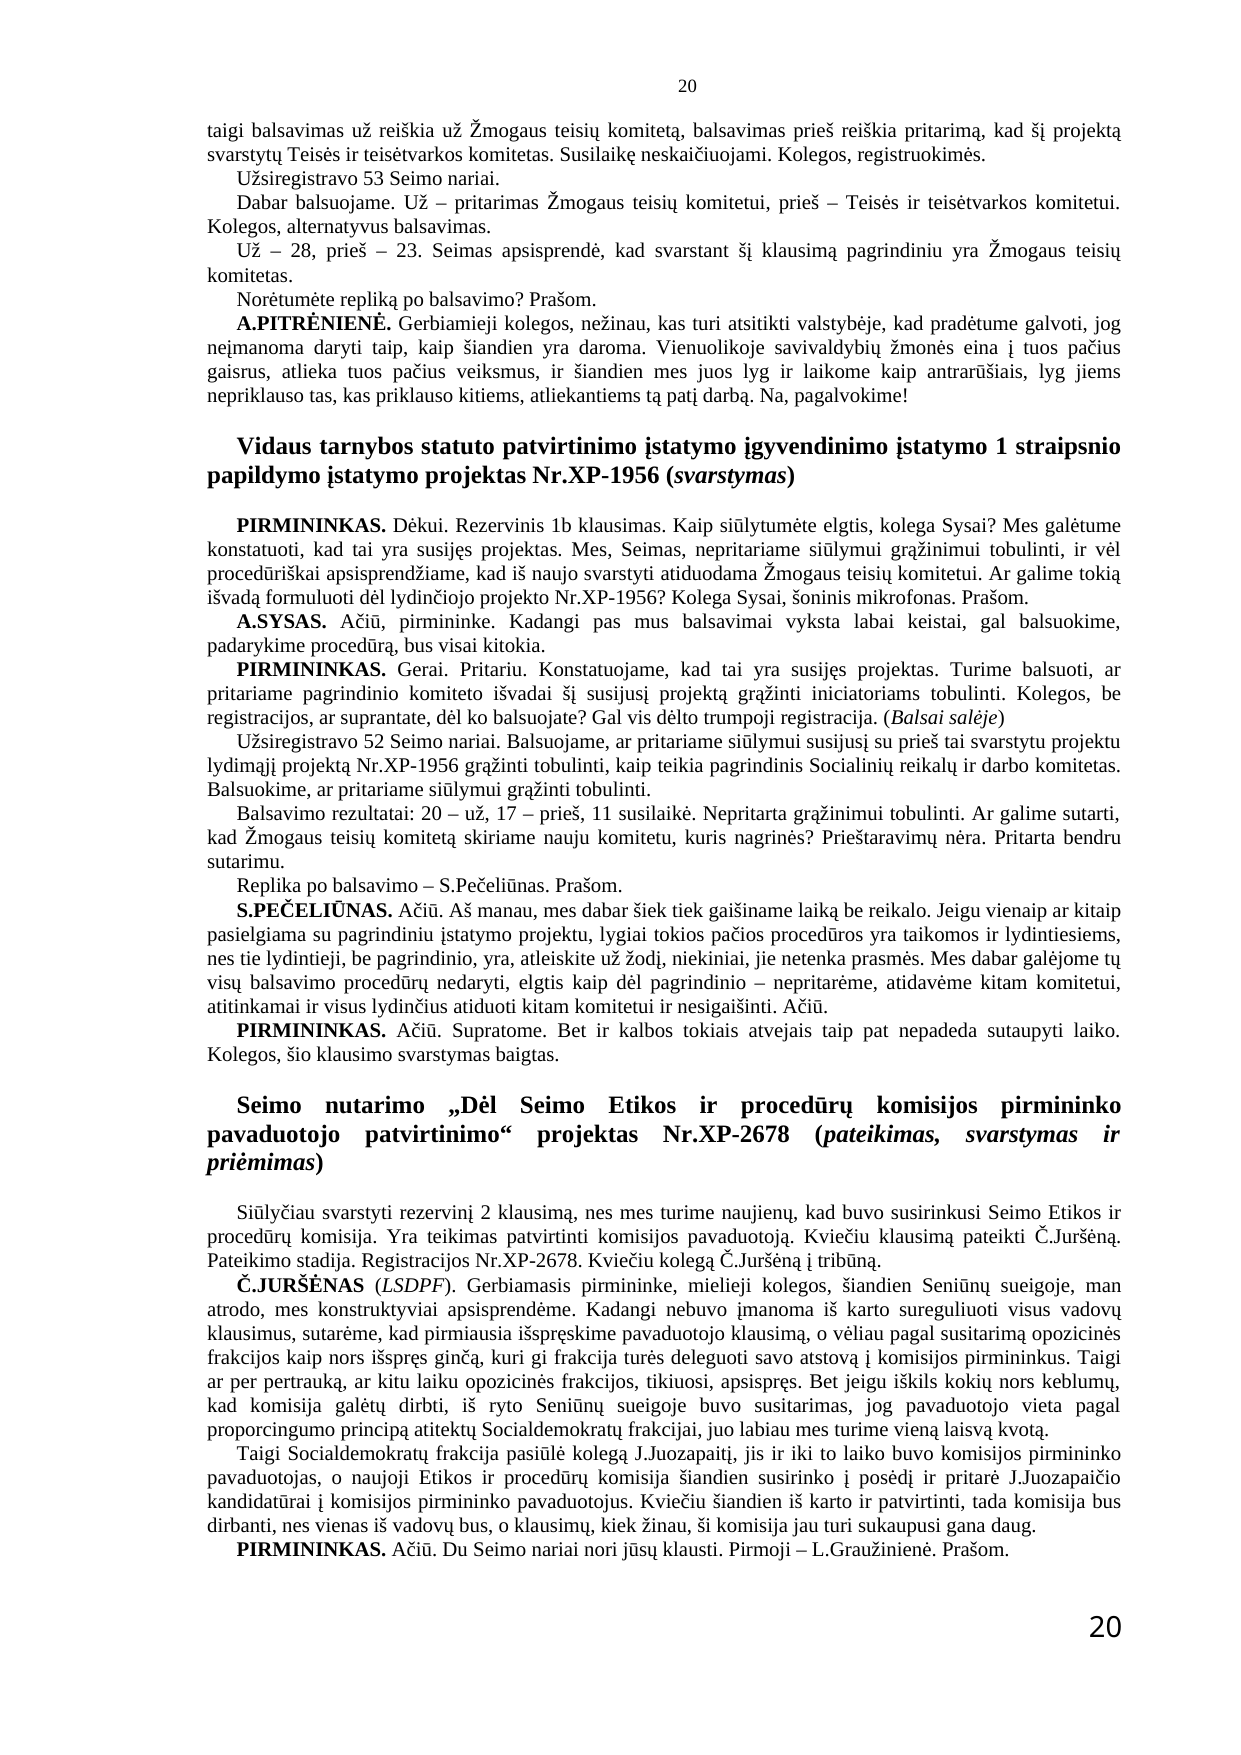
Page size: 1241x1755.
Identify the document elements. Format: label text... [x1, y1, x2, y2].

text Replika po balsavimo – S.Pečeliūnas. Prašom. [207, 873, 1122, 897]
text A.PITRĖNIENĖ. Gerbiamieji kolegos, nežinau, kas turi atsitikti valstybėje, kad pradėtume galvoti, jog neįmanoma daryti taip, kaip šiandien yra daroma. Vienuolikoje savivaldybių žmonės eina į tuos pačius gaisrus, atlieka tuos pačius veiksmus, ir šiandien mes juos lyg ir laikome kaip antrarūšiais, lyg jiems nepriklauso tas, kas priklauso kitiems, atliekantiems tą patį darbą. Na, pagalvokime! [207, 311, 1122, 407]
text PIRMININKAS. Ačiū. Supratome. Bet ir kalbos tokiais atvejais taip pat nepadeda sutaupyti laiko. Kolegos, šio klausimo svarstymas baigtas. [207, 1018, 1122, 1066]
text PIRMININKAS. Ačiū. Du Seimo nariai nori jūsų klausti. Pirmoji – L.Graužinienė. Prašom. [207, 1537, 1122, 1561]
text Už – 28, prieš – 23. Seimas apsisprendė, kad svarstant šį klausimą pagrindiniu yra Žmogaus teisių komitetas. [207, 238, 1122, 287]
text Užsiregistravo 52 Seimo nariai. Balsuojame, ar pritariame siūlymui susijusį su prieš tai svarstytu projektu lydimąjį projektą Nr.XP-1956 grąžinti tobulinti, kaip teikia pagrindinis Socialinių reikalų ir darbo komitetas. Balsuokime, ar pritariame siūlymui grąžinti tobulinti. [207, 729, 1122, 801]
text PIRMININKAS. Dėkui. Rezervinis 1b klausimas. Kaip siūlytumėte elgtis, kolega Sysai? Mes galėtume konstatuoti, kad tai yra susijęs projektas. Mes, Seimas, nepritariame siūlymui grąžinimui tobulinti, ir vėl procedūriškai apsisprendžiame, kad iš naujo svarstyti atiduodama Žmogaus teisių komitetui. Ar galime tokią išvadą formuluoti dėl lydinčiojo projekto Nr.XP-1956? Kolega Sysai, šoninis mikrofonas. Prašom. [207, 512, 1122, 609]
text A.SYSAS. Ačiū, pirmininke. Kadangi pas mus balsavimai vyksta labai keistai, gal balsuokime, padarykime procedūrą, bus visai kitokia. [207, 609, 1122, 657]
text S.PEČELIŪNAS. Ačiū. Aš manau, mes dabar šiek tiek gaišiname laiką be reikalo. Jeigu vienaip ar kitaip pasielgiama su pagrindiniu įstatymo projektu, lygiai tokios pačios procedūros yra taikomos ir lydintiesiems, nes tie lydintieji, be pagrindinio, yra, atleiskite už žodį, niekiniai, jie netenka prasmės. Mes dabar galėjome tų visų balsavimo procedūrų nedaryti, elgtis kaip dėl pagrindinio – nepritarėme, atidavėme kitam komitetui, atitinkamai ir visus lydinčius atiduoti kitam komitetui ir nesigaišinti. Ačiū. [207, 897, 1122, 1018]
text Č.JURŠĖNAS (LSDPF). Gerbiamasis pirmininke, mielieji kolegos, šiandien Seniūnų sueigoje, man atrodo, mes konstruktyviai apsisprendėme. Kadangi nebuvo įmanoma iš karto sureguliuoti visus vadovų klausimus, sutarėme, kad pirmiausia išspręskime pavaduotojo klausimą, o vėliau pagal susitarimą opozicinės frakcijos kaip nors išspręs ginčą, kuri gi frakcija turės deleguoti savo atstovą į komisijos pirmininkus. Taigi ar per pertrauką, ar kitu laiku opozicinės frakcijos, tikiuosi, apsispręs. Bet jeigu iškils kokių nors keblumų, kad komisija galėtų dirbti, iš ryto Seniūnų sueigoje buvo susitarimas, jog pavaduotojo vieta pagal proporcingumo principą atitektų Socialdemokratų frakcijai, juo labiau mes turime vieną laisvą kvotą. [207, 1272, 1122, 1441]
text taigi balsavimas už reiškia už Žmogaus teisių komitetą, balsavimas prieš reiškia pritarimą, kad šį projektą svarstytų Teisės ir teisėtvarkos komitetas. Susilaikę neskaičiuojami. Kolegos, registruokimės. [207, 118, 1122, 166]
text Dabar balsuojame. Už – pritarimas Žmogaus teisių komitetui, prieš – Teisės ir teisėtvarkos komitetui. Kolegos, alternatyvus balsavimas. [207, 190, 1122, 238]
text PIRMININKAS. Gerai. Pritariu. Konstatuojame, kad tai yra susijęs projektas. Turime balsuoti, ar pritariame pagrindinio komiteto išvadai šį susijusį projektą grąžinti iniciatoriams tobulinti. Kolegos, be registracijos, ar suprantate, dėl ko balsuojate? Gal vis dėlto trumpoji registracija. (Balsai salėje) [207, 657, 1122, 729]
text Siūlyčiau svarstyti rezervinį 2 klausimą, nes mes turime naujienų, kad buvo susirinkusi Seimo Etikos ir procedūrų komisija. Yra teikimas patvirtinti komisijos pavaduotoją. Kviečiu klausimą pateikti Č.Juršėną. Pateikimo stadija. Registracijos Nr.XP-2678. Kviečiu kolegą Č.Juršėną į tribūną. [207, 1200, 1122, 1272]
text Norėtumėte repliką po balsavimo? Prašom. [207, 287, 1122, 311]
text Užsiregistravo 53 Seimo nariai. [207, 166, 1122, 190]
text Balsavimo rezultatai: 20 – už, 17 – prieš, 11 susilaikė. Nepritarta grąžinimui tobulinti. Ar galime sutarti, kad Žmogaus teisių komitetą skiriame nauju komitetu, kuris nagrinės? Prieštaravimų nėra. Pritarta bendru sutarimu. [207, 801, 1122, 873]
text Vidaus tarnybos statuto patvirtinimo įstatymo įgyvendinimo įstatymo 1 straipsnio papildymo įstatymo projektas Nr.XP-1956 (svarstymas) [207, 431, 1122, 488]
text Seimo nutarimo „Dėl Seimo Etikos ir procedūrų komisijos pirmininko pavaduotojo patvirtinimo“ projektas Nr.XP-2678 (pateikimas, svarstymas ir priėmimas) [207, 1090, 1122, 1176]
text Taigi Socialdemokratų frakcija pasiūlė kolegą J.Juozapaitį, jis ir iki to laiko buvo komisijos pirmininko pavaduotojas, o naujoji Etikos ir procedūrų komisija šiandien susirinko į posėdį ir pritarė J.Juozapaičio kandidatūrai į komisijos pirmininko pavaduotojus. Kviečiu šiandien iš karto ir patvirtinti, tada komisija bus dirbanti, nes vienas iš vadovų bus, o klausimų, kiek žinau, ši komisija jau turi sukaupusi gana daug. [207, 1441, 1122, 1537]
